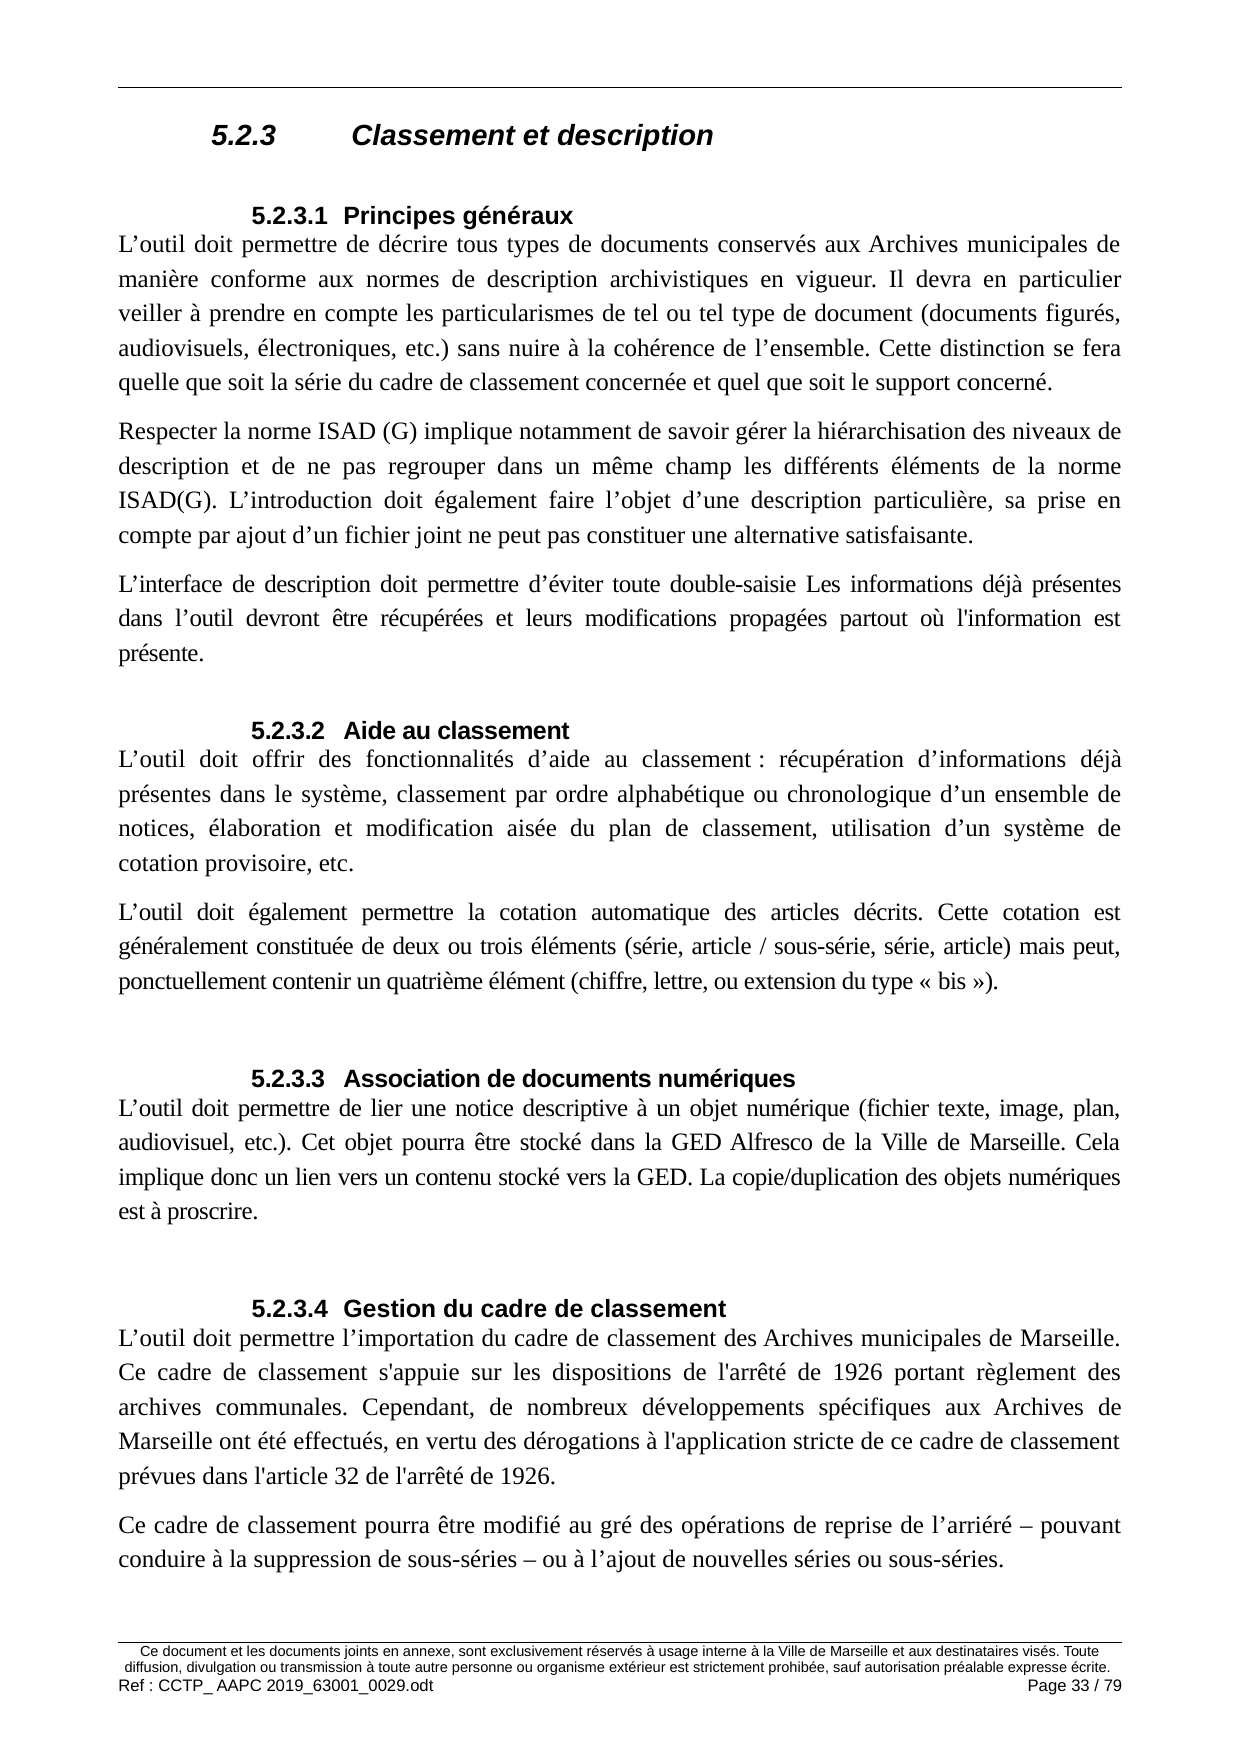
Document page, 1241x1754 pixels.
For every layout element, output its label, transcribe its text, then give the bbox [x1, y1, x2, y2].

text Ce cadre de classement pourra être modifié au gré des opérations de reprise de l’arriéré – pouvant conduire à la suppression de sous-séries – ou à l’ajout de nouvelles séries ou sous-séries. [118, 1510, 1122, 1573]
subtitle Classement et description [203, 118, 1122, 152]
subtitle Aide au classement [244, 716, 1122, 744]
text L’outil doit offrir des fonctionnalités d’aide au classement : récupération d’informations déjà présentes dans le système, classement par ordre alphabétique ou chronologique d’un ensemble de notices, élaboration et modification aisée du plan de classement, utilisation d’un système de cotation provisoire, etc. [118, 744, 1122, 877]
text Respecter la norme ISAD (G) implique notamment de savoir gérer la hiérarchisation des niveaux de description et de ne pas regrouper dans un même champ les différents éléments de la norme ISAD(G). L’introduction doit également faire l’objet d’une description particulière, sa prise en compte par ajout d’un fichier joint ne peut pas constituer une alternative satisfaisante. [118, 416, 1122, 548]
text L’outil doit permettre l’importation du cadre de classement des Archives municipales de Marseille. Ce cadre de classement s'appuie sur les dispositions de l'arrêté de 1926 portant règlement des archives communales. Cependant, de nombreux développements spécifiques aux Archives de Marseille ont été effectués, en vertu des dérogations à l'application stricte de ce cadre de classement prévues dans l'article 32 de l'arrêté de 1926. [118, 1323, 1122, 1490]
text L’outil doit permettre de décrire tous types de documents conservés aux Archives municipales de manière conforme aux normes de description archivistiques en vigueur. Il devra en particulier veiller à prendre en compte les particularismes de tel ou tel type de document (documents figurés, audiovisuels, électroniques, etc.) sans nuire à la cohérence de l’ensemble. Cette distinction se fera quelle que soit la série du cadre de classement concernée et quel que soit le support concerné. [118, 229, 1122, 396]
subtitle Principes généraux [244, 201, 1122, 229]
subtitle Gestion du cadre de classement [244, 1294, 1122, 1323]
text L’outil doit également permettre la cotation automatique des articles décrits. Cette cotation est généralement constituée de deux ou trois éléments (série, article / sous-série, série, article) mais peut, ponctuellement contenir un quatrième élément (chiffre, lettre, ou extension du type « bis »). [118, 897, 1122, 994]
text L’outil doit permettre de lier une notice descriptive à un objet numérique (fichier texte, image, plan, audiovisuel, etc.). Cet objet pourra être stocké dans la GED Alfresco de la Ville de Marseille. Cela implique donc un lien vers un contenu stocké vers la GED. La copie/duplication des objets numériques est à proscrire. [118, 1093, 1122, 1225]
text L’interface de description doit permettre d’éviter toute double-saisie Les informations déjà présentes dans l’outil devront être récupérées et leurs modifications propagées partout où l'information est présente. [118, 569, 1122, 667]
subtitle Association de documents numériques [244, 1064, 1122, 1093]
